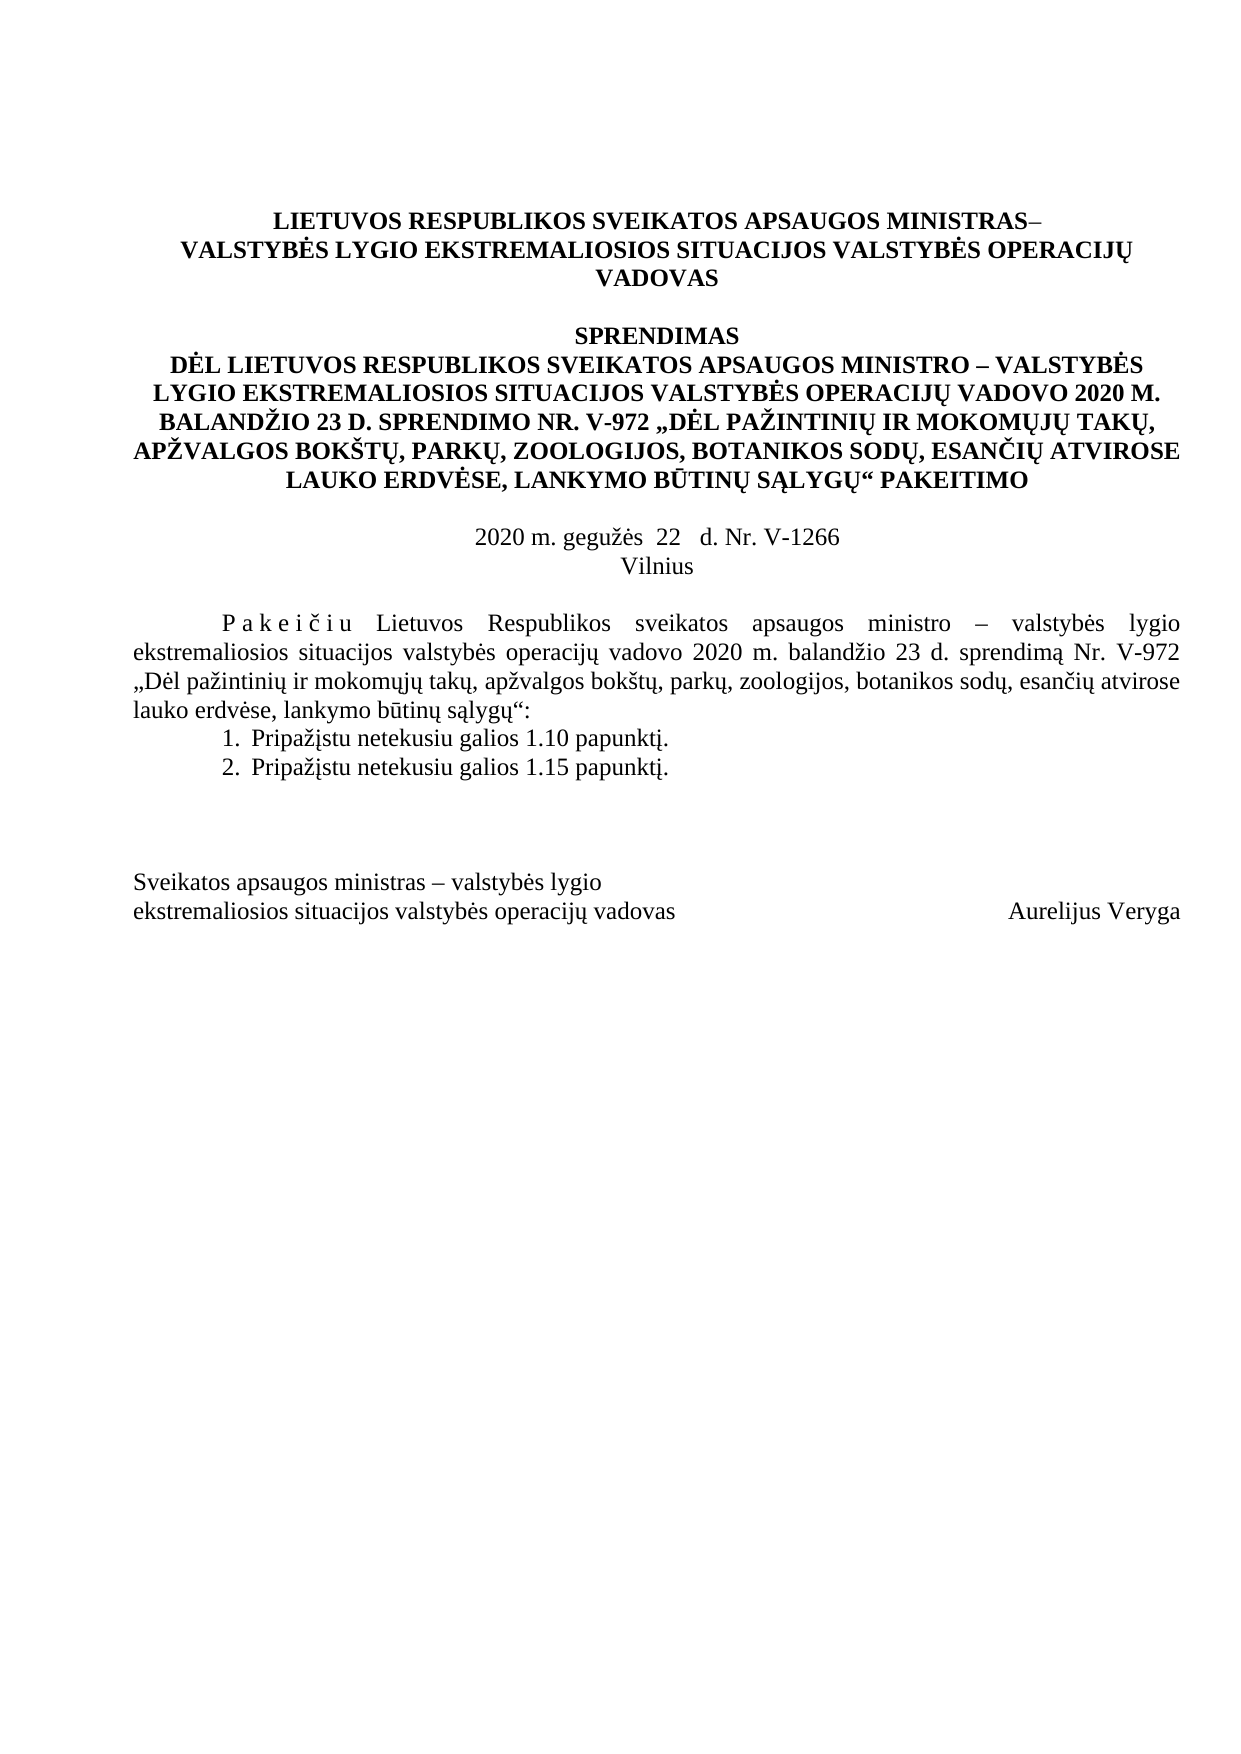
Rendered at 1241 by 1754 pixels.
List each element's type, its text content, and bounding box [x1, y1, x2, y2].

text Sveikatos apsaugos ministras – valstybės lygio [133, 867, 1181, 896]
text 2. Pripažįstu netekusiu galios 1.15 papunktį. [222, 752, 1181, 781]
text P a k e i č i u Lietuvos Respublikos sveikatos apsaugos ministro – valstybės lygio ekstremaliosios situacijos valstybės operacijų vadovo 2020 m. balandžio 23 d. sprendimą Nr. V-972 „Dėl pažintinių ir mokomųjų takų, apžvalgos bokštų, parkų, zoologijos, botanikos sodų, esančių atvirose lauko erdvėse, lankymo būtinų sąlygų“: [133, 608, 1181, 723]
text LIETUVOS RESPUBLIKOS SVEIKATOS APSAUGOS MINISTRAS– [133, 206, 1181, 235]
text DĖL LIETUVOS RESPUBLIKOS SVEIKATOS APSAUGOS MINISTRO – VALSTYBĖS LYGIO EKSTREMALIOSIOS SITUACIJOS VALSTYBĖS OPERACIJŲ VADOVO 2020 M. BALANDŽIO 23 D. SPRENDIMO NR. V-972 „DĖL PAŽINTINIŲ IR MOKOMŲJŲ TAKŲ, APŽVALGOS BOKŠTŲ, PARKŲ, ZOOLOGIJOS, BOTANIKOS SODŲ, ESANČIŲ ATVIROSE LAUKO ERDVĖSE, LANKYMO BŪTINŲ SĄLYGŲ“ PAKEITIMO [133, 350, 1181, 493]
text SPRENDIMAS [133, 321, 1181, 350]
text ekstremaliosios situacijos valstybės operacijų vadovas Aurelijus Veryga [133, 896, 1181, 925]
text VALSTYBĖS LYGIO EKSTREMALIOSIOS SITUACIJOS VALSTYBĖS OPERACIJŲ VADOVAS [133, 235, 1181, 292]
text 1. Pripažįstu netekusiu galios 1.10 papunktį. [222, 723, 1181, 752]
text Vilnius [133, 551, 1181, 580]
text 2020 m. gegužės 22 d. Nr. V-1266 [133, 522, 1181, 551]
